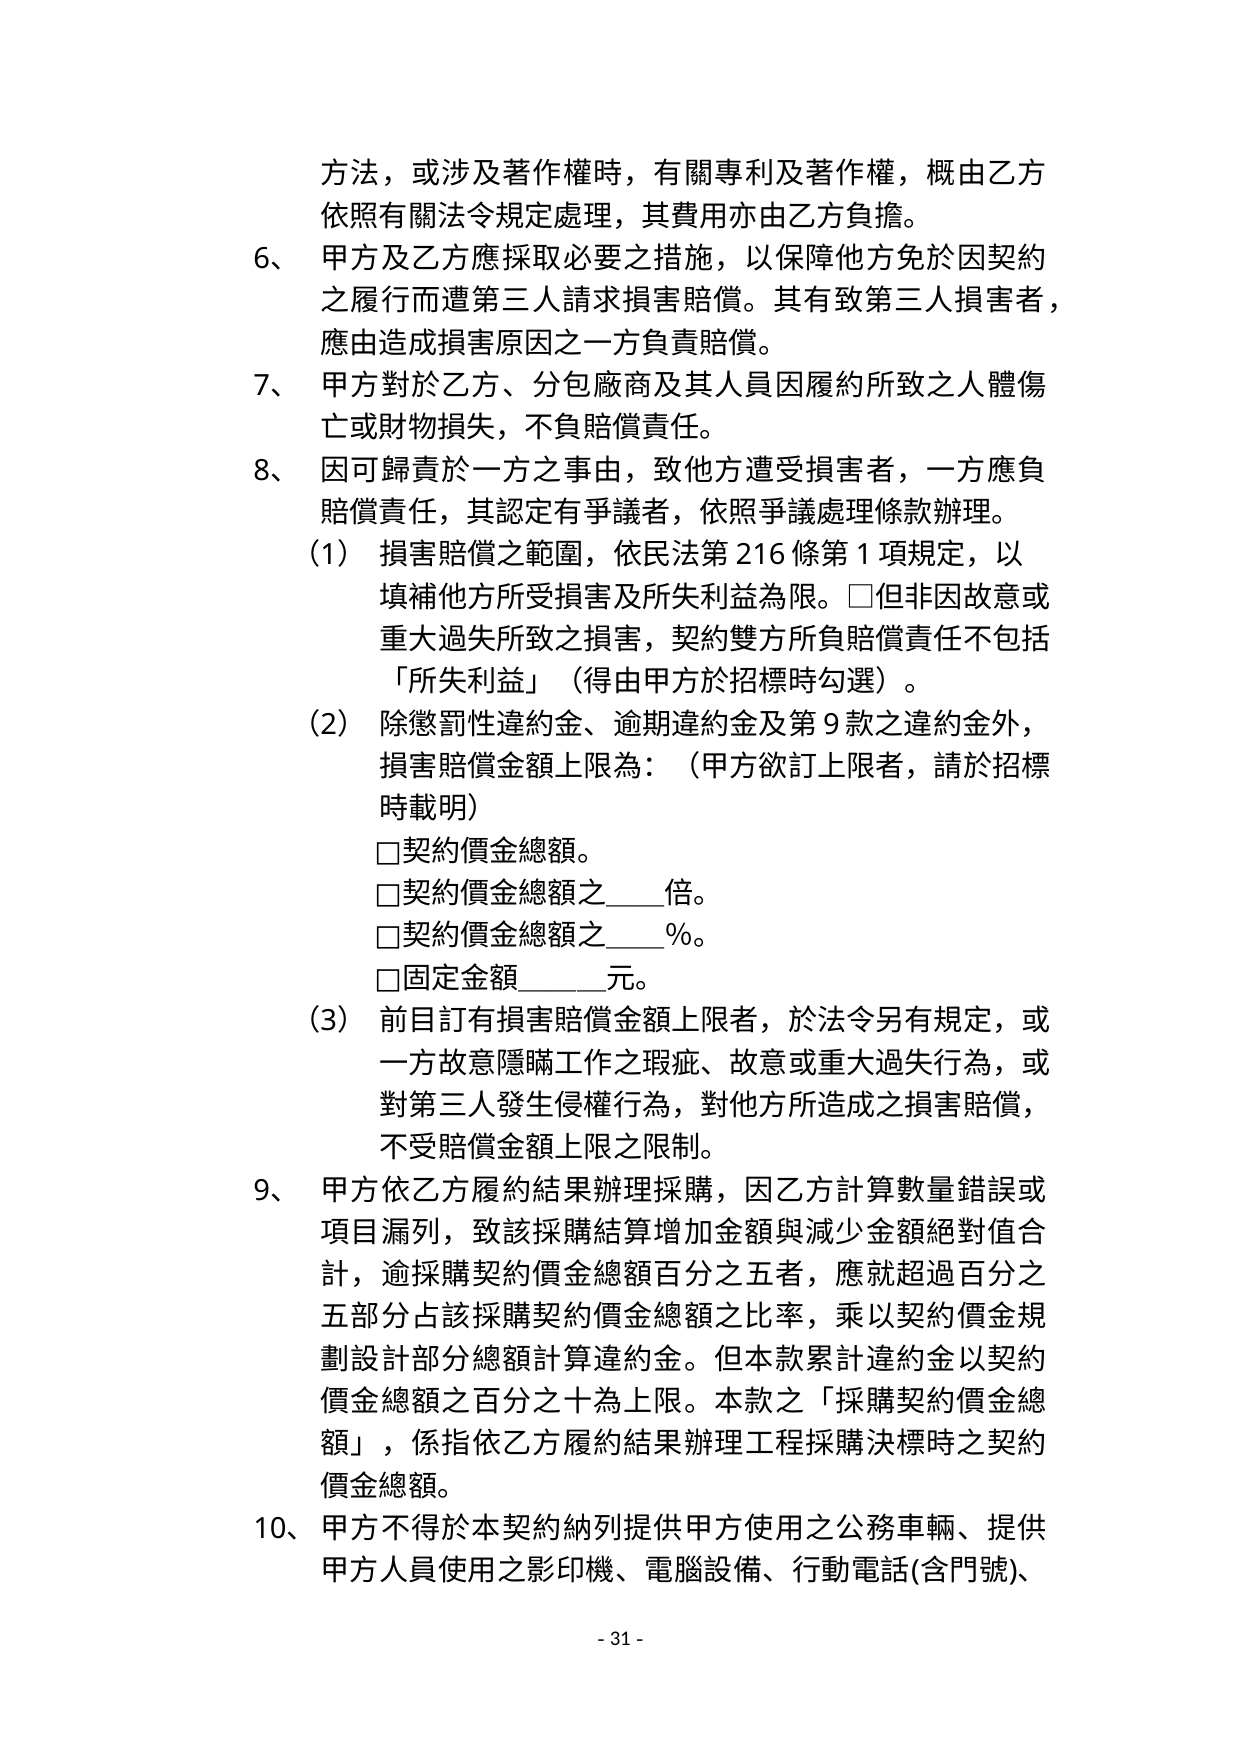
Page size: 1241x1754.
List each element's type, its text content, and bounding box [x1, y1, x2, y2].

text □固定金額＿＿＿元。 [187, 954, 1053, 997]
list 甲方依乙方履約結果辦理採購，因乙方計算數量錯誤或項目漏列，致該採購結算增加金額與減少金額絕對值合計，逾採購契約價金總額百分之五者，應就超過百分之五部分占該採購契約價金總額之比率，乘以契約價金規劃設計部分總額計算違約金。但本款累計違約金以契約價金總額之百分之十為上限。本款之「採購契約價金總額」，係指依乙方履約結果辦理工程採購決標時之契約價金總額。 [253, 1166, 1047, 1504]
text □契約價金總額。 [187, 827, 1053, 869]
list 除懲罰性違約金、逾期違約金及第9款之違約金外，損害賠償金額上限為：（甲方欲訂上限者，請於招標時載明） [291, 700, 1053, 827]
list 前目訂有損害賠償金額上限者，於法令另有規定，或一方故意隱瞞工作之瑕疵、故意或重大過失行為，或對第三人發生侵權行為，對他方所造成之損害賠償，不受賠償金額上限之限制。 [291, 997, 1053, 1166]
list 甲方不得於本契約納列提供甲方使用之公務車輛、提供甲方人員使用之影印機、電腦設備、行動電話(含門號)、 [253, 1504, 1047, 1589]
list 方法，或涉及著作權時，有關專利及著作權，概由乙方依照有關法令規定處理，其費用亦由乙方負擔。 [253, 150, 1047, 234]
list 因可歸責於一方之事由，致他方遭受損害者，一方應負賠償責任，其認定有爭議者，依照爭議處理條款辦理。 [253, 446, 1047, 531]
text □契約價金總額之＿＿％。 [187, 912, 1053, 954]
list 損害賠償之範圍，依民法第216條第1項規定，以填補他方所受損害及所失利益為限。□但非因故意或重大過失所致之損害，契約雙方所負賠償責任不包括「所失利益」（得由甲方於招標時勾選）。 [291, 531, 1053, 700]
list 甲方對於乙方、分包廠商及其人員因履約所致之人體傷亡或財物損失，不負賠償責任。 [253, 362, 1047, 446]
list 甲方及乙方應採取必要之措施，以保障他方免於因契約之履行而遭第三人請求損害賠償。其有致第三人損害者，應由造成損害原因之一方負責賠償。 [253, 234, 1047, 362]
text □契約價金總額之＿＿倍。 [187, 869, 1053, 912]
